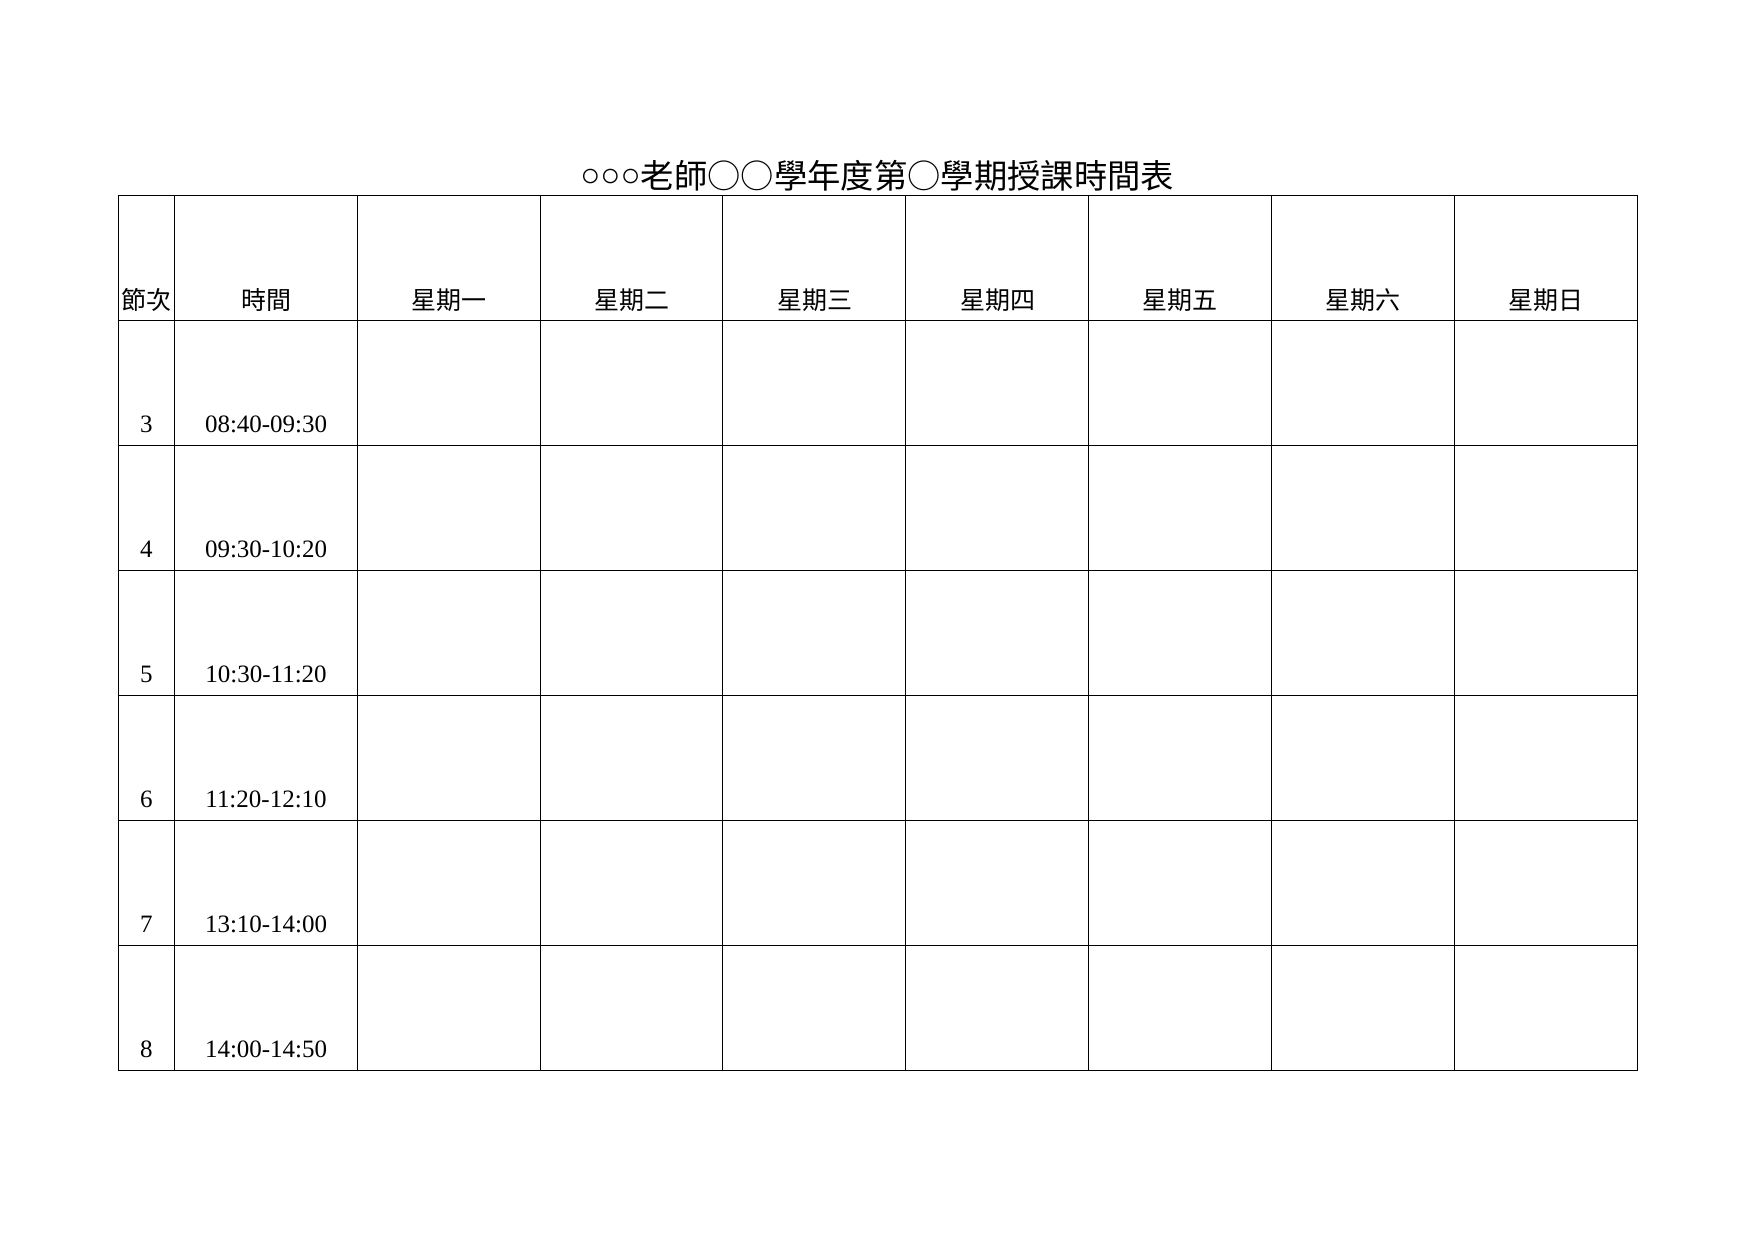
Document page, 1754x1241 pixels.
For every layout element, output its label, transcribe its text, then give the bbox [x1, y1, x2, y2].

table_cell 09:30-10:20 [175, 446, 357, 570]
table_cell [1089, 571, 1271, 695]
table_header 星期四 [906, 196, 1088, 320]
table_cell [1272, 696, 1454, 820]
table_cell [906, 946, 1088, 1070]
text ○○○老師○○學年度第○學期授課時間表 [118, 132, 1636, 195]
table_cell [541, 696, 722, 820]
table_cell [1455, 821, 1637, 945]
table_cell 13:10-14:00 [175, 821, 357, 945]
table_header 星期一 [358, 196, 540, 320]
table_cell [1089, 321, 1271, 445]
table_cell [1455, 321, 1637, 445]
table_cell [358, 321, 540, 445]
table_cell [541, 446, 722, 570]
table_cell [723, 446, 905, 570]
table_cell 8 [119, 946, 174, 1070]
table_cell [1455, 446, 1637, 570]
table_cell [1272, 571, 1454, 695]
table_cell 11:20-12:10 [175, 696, 357, 820]
table_cell 4 [119, 446, 174, 570]
table_cell [1272, 446, 1454, 570]
table_cell [358, 946, 540, 1070]
table_cell [723, 321, 905, 445]
table_header 星期三 [723, 196, 905, 320]
table_cell [358, 571, 540, 695]
table_cell [1455, 571, 1637, 695]
table_cell [358, 821, 540, 945]
table_cell 7 [119, 821, 174, 945]
table_cell [906, 446, 1088, 570]
table_cell [1089, 446, 1271, 570]
table_cell [906, 571, 1088, 695]
table_cell [358, 446, 540, 570]
table_header 星期日 [1455, 196, 1637, 320]
table_cell [541, 946, 722, 1070]
table_cell 08:40-09:30 [175, 321, 357, 445]
table_cell [723, 571, 905, 695]
table_cell 3 [119, 321, 174, 445]
table_cell [1455, 946, 1637, 1070]
table_header 節次 [119, 196, 174, 320]
table_cell [906, 821, 1088, 945]
table_cell 14:00-14:50 [175, 946, 357, 1070]
table_cell [358, 696, 540, 820]
table_cell [1089, 696, 1271, 820]
table_cell [1272, 821, 1454, 945]
table_cell [1089, 821, 1271, 945]
table_cell [906, 696, 1088, 820]
table_cell [541, 321, 722, 445]
table_header 星期五 [1089, 196, 1271, 320]
table_cell [1272, 946, 1454, 1070]
table_cell [541, 821, 722, 945]
table_header 星期六 [1272, 196, 1454, 320]
table_header 時間 [175, 196, 357, 320]
table_cell [723, 696, 905, 820]
table_cell [723, 946, 905, 1070]
table_header 星期二 [541, 196, 722, 320]
table_cell 6 [119, 696, 174, 820]
table_cell 5 [119, 571, 174, 695]
table_cell [541, 571, 722, 695]
table_cell [1089, 946, 1271, 1070]
table_cell [1272, 321, 1454, 445]
table_cell 10:30-11:20 [175, 571, 357, 695]
table_cell [1455, 696, 1637, 820]
table_cell [906, 321, 1088, 445]
table_cell [723, 821, 905, 945]
